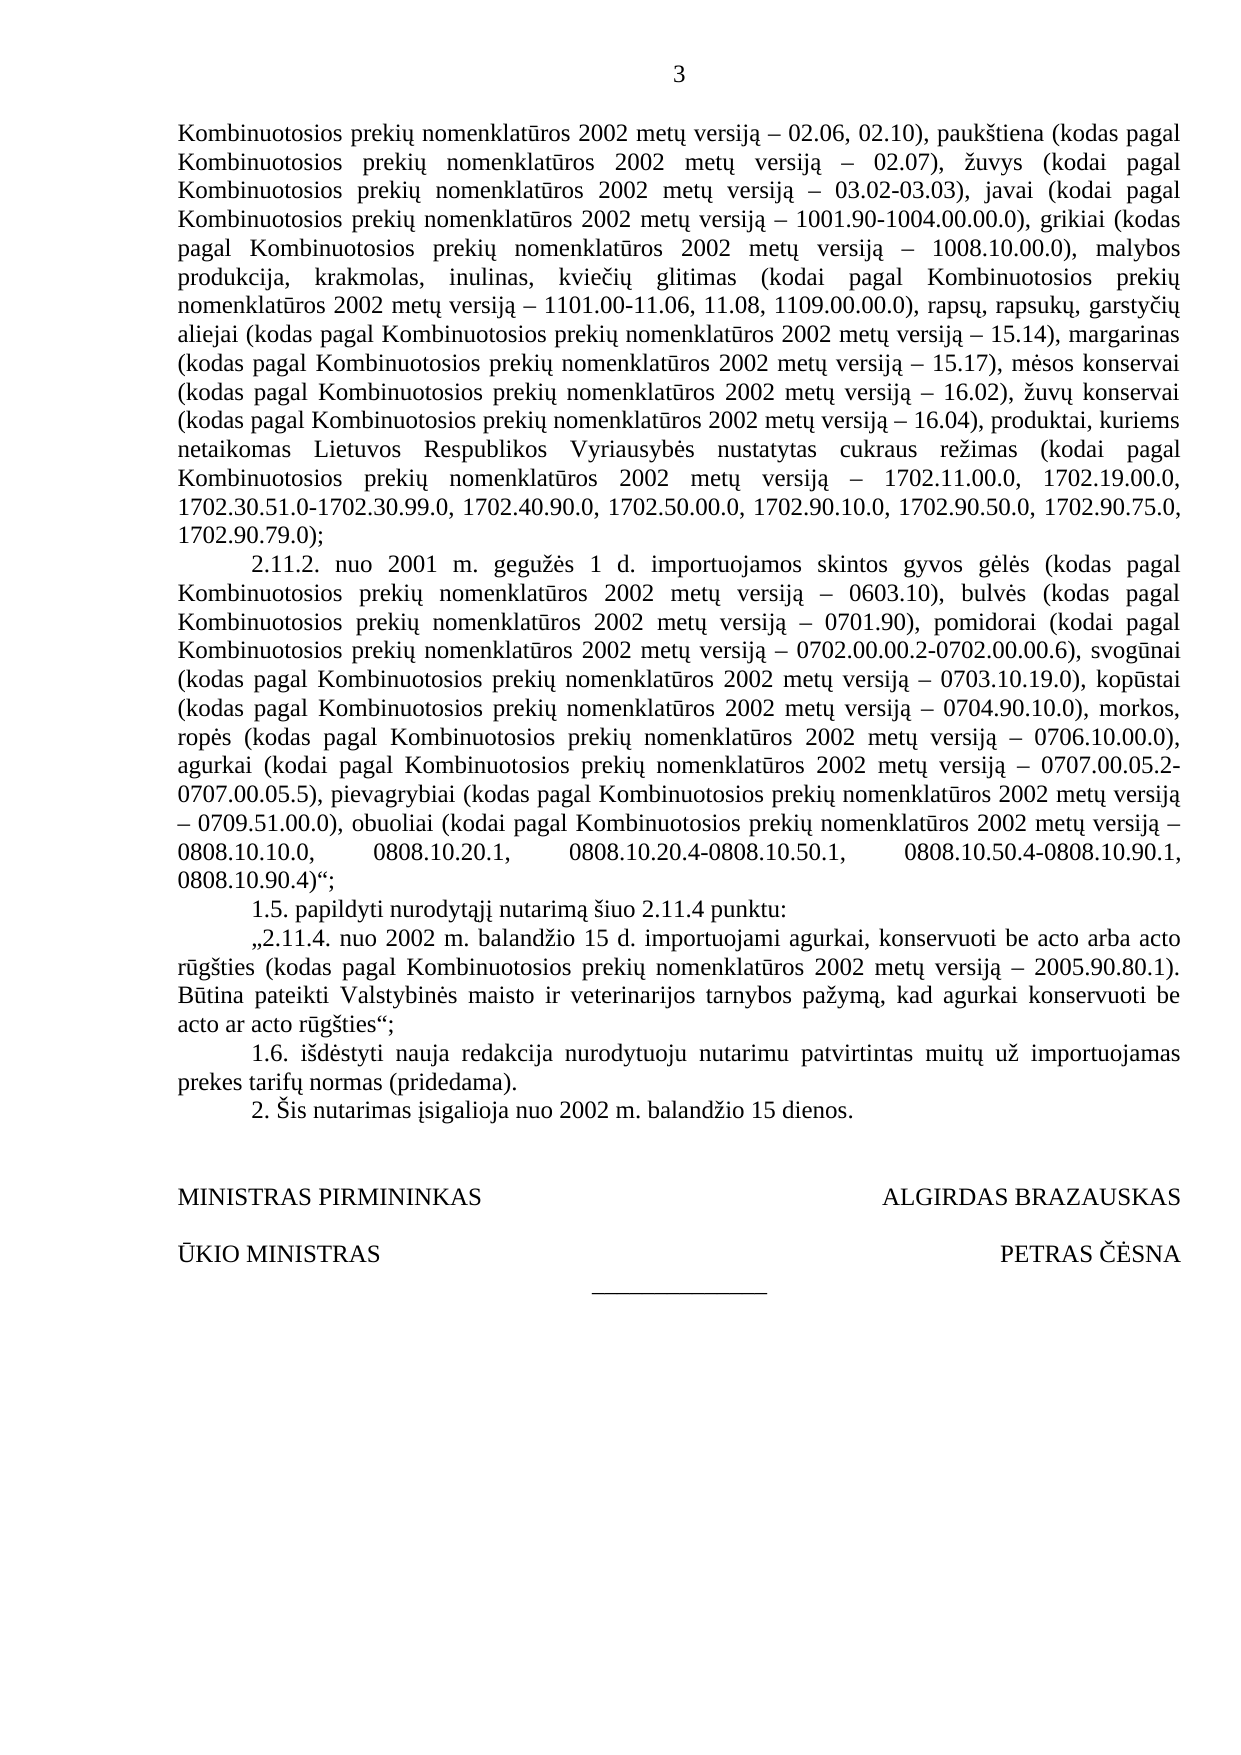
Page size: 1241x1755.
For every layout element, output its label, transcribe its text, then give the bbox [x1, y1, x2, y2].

text Kombinuotosios prekių nomenklatūros 2002 metų versiją – 02.06, 02.10), paukštiena (kodas pagal Kombinuotosios prekių nomenklatūros 2002 metų versiją – 02.07), žuvys (kodai pagal Kombinuotosios prekių nomenklatūros 2002 metų versiją – 03.02-03.03), javai (kodai pagal Kombinuotosios prekių nomenklatūros 2002 metų versiją – 1001.90-1004.00.00.0), grikiai (kodas pagal Kombinuotosios prekių nomenklatūros 2002 metų versiją – 1008.10.00.0), malybos produkcija, krakmolas, inulinas, kviečių glitimas (kodai pagal Kombinuotosios prekių nomenklatūros 2002 metų versiją – 1101.00-11.06, 11.08, 1109.00.00.0), rapsų, rapsukų, garstyčių aliejai (kodas pagal Kombinuotosios prekių nomenklatūros 2002 metų versiją – 15.14), margarinas (kodas pagal Kombinuotosios prekių nomenklatūros 2002 metų versiją – 15.17), mėsos konservai (kodas pagal Kombinuotosios prekių nomenklatūros 2002 metų versiją – 16.02), žuvų konservai (kodas pagal Kombinuotosios prekių nomenklatūros 2002 metų versiją – 16.04), produktai, kuriems netaikomas Lietuvos Respublikos Vyriausybės nustatytas cukraus režimas (kodai pagal Kombinuotosios prekių nomenklatūros 2002 metų versiją – 1702.11.00.0, 1702.19.00.0, 1702.30.51.0-1702.30.99.0, 1702.40.90.0, 1702.50.00.0, 1702.90.10.0, 1702.90.50.0, 1702.90.75.0, 1702.90.79.0); [177, 118, 1181, 549]
text ŪKIO MINISTRAS PETRAS ČĖSNA [177, 1239, 1181, 1268]
text 1.6. išdėstyti nauja redakcija nurodytuoju nutarimu patvirtintas muitų už importuojamas prekes tarifų normas (pridedama). [177, 1038, 1181, 1096]
text 1.5. papildyti nurodytąjį nutarimą šiuo 2.11.4 punktu: [177, 894, 1181, 923]
text 2.11.2. nuo 2001 m. gegužės 1 d. importuojamos skintos gyvos gėlės (kodas pagal Kombinuotosios prekių nomenklatūros 2002 metų versiją – 0603.10), bulvės (kodas pagal Kombinuotosios prekių nomenklatūros 2002 metų versiją – 0701.90), pomidorai (kodai pagal Kombinuotosios prekių nomenklatūros 2002 metų versiją – 0702.00.00.2-0702.00.00.6), svogūnai (kodas pagal Kombinuotosios prekių nomenklatūros 2002 metų versiją – 0703.10.19.0), kopūstai (kodas pagal Kombinuotosios prekių nomenklatūros 2002 metų versiją – 0704.90.10.0), morkos, ropės (kodas pagal Kombinuotosios prekių nomenklatūros 2002 metų versiją – 0706.10.00.0), agurkai (kodai pagal Kombinuotosios prekių nomenklatūros 2002 metų versiją – 0707.00.05.2-0707.00.05.5), pievagrybiai (kodas pagal Kombinuotosios prekių nomenklatūros 2002 metų versiją – 0709.51.00.0), obuoliai (kodai pagal Kombinuotosios prekių nomenklatūros 2002 metų versiją – 0808.10.10.0, 0808.10.20.1, 0808.10.20.4-0808.10.50.1, 0808.10.50.4-0808.10.90.1, 0808.10.90.4)“; [177, 549, 1181, 894]
text MINISTRAS PIRMININKAS ALGIRDAS BRAZAUSKAS [177, 1182, 1181, 1211]
text 2. Šis nutarimas įsigalioja nuo 2002 m. balandžio 15 dienos. [177, 1096, 1181, 1124]
text ______________ [177, 1268, 1181, 1297]
text „2.11.4. nuo 2002 m. balandžio 15 d. importuojami agurkai, konservuoti be acto arba acto rūgšties (kodas pagal Kombinuotosios prekių nomenklatūros 2002 metų versiją – 2005.90.80.1). Būtina pateikti Valstybinės maisto ir veterinarijos tarnybos pažymą, kad agurkai konservuoti be acto ar acto rūgšties“; [177, 923, 1181, 1038]
